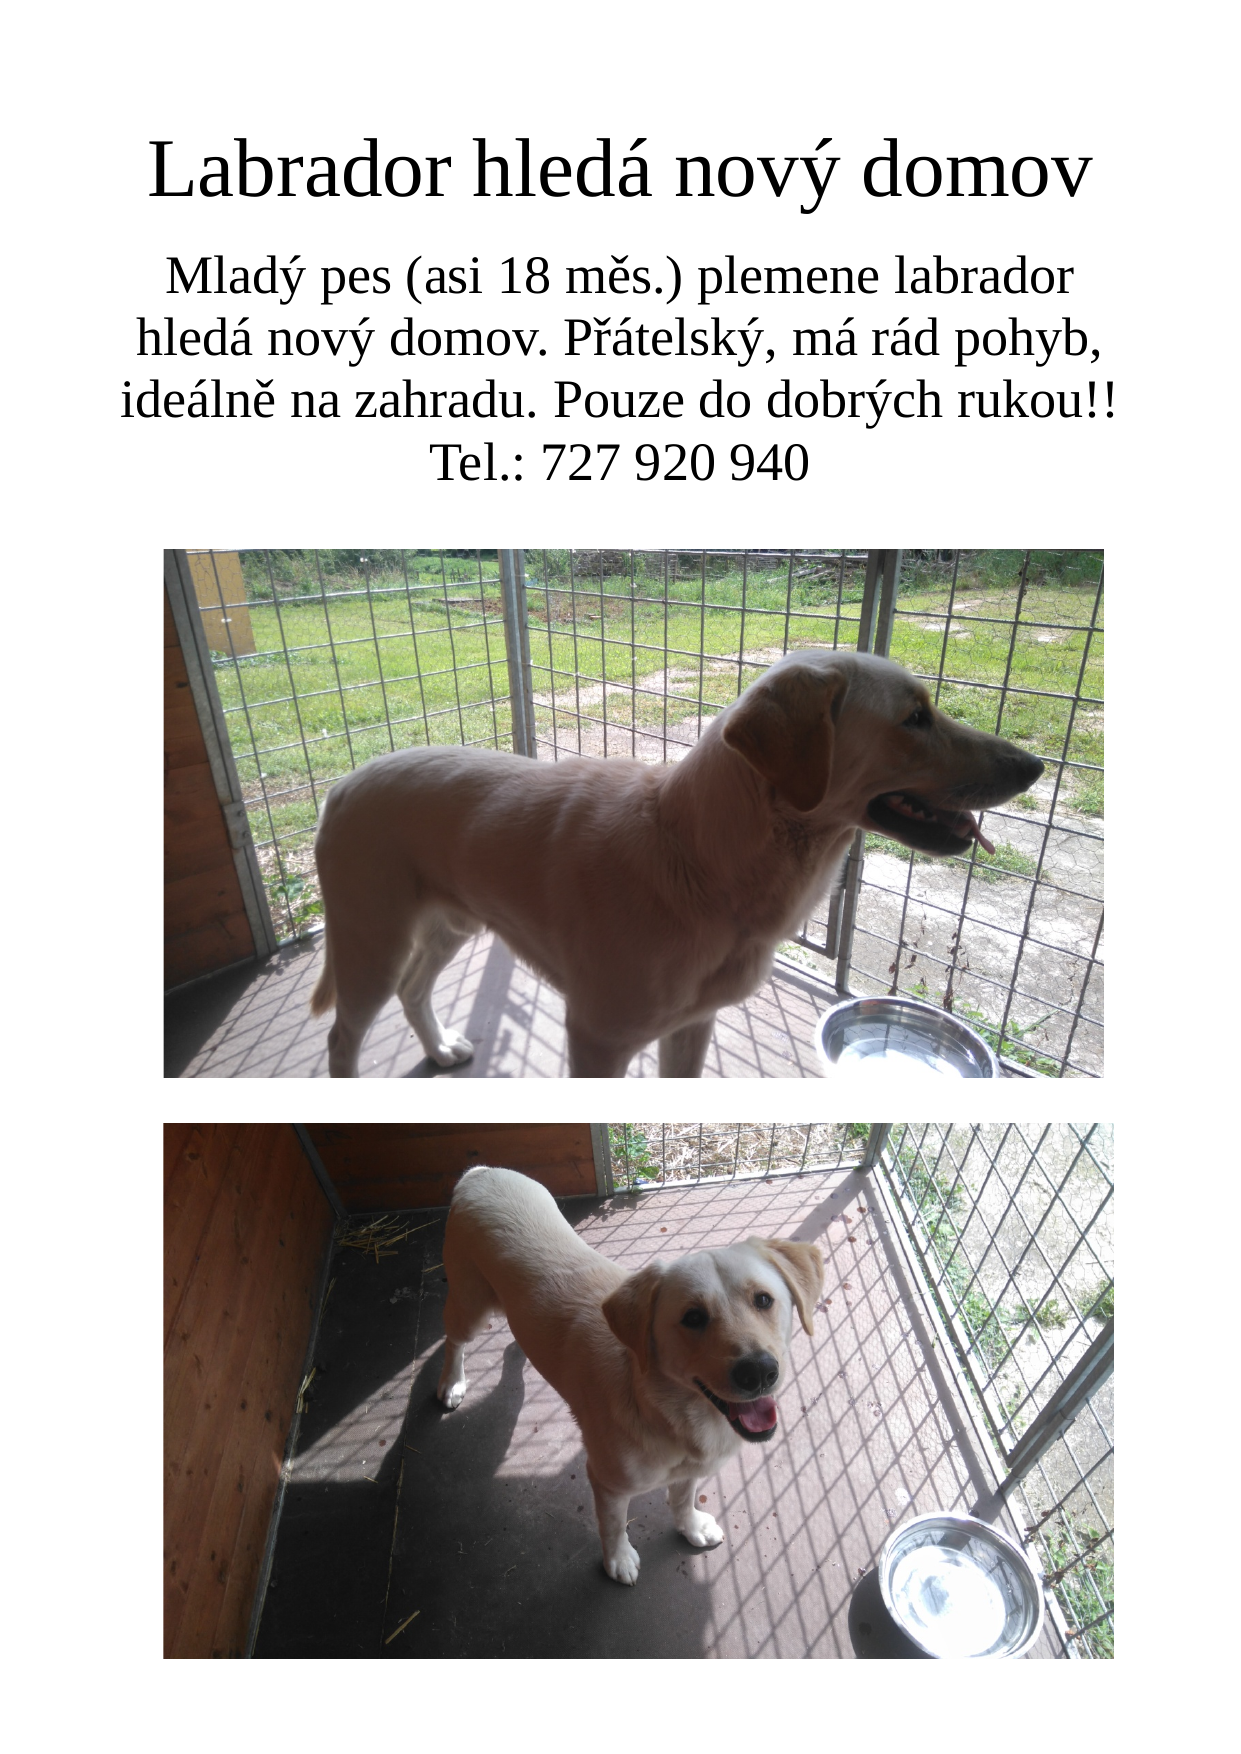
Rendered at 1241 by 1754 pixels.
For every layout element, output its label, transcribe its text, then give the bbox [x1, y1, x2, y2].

text Labrador hledá nový domov [118, 118, 1122, 214]
text Mladý pes (asi 18 měs.) plemene labrador hledá nový domov. Přátelský, má rád pohyb, ideálně na zahradu. Pouze do dobrých rukou!! Tel.: 727 920 940 [118, 243, 1122, 492]
